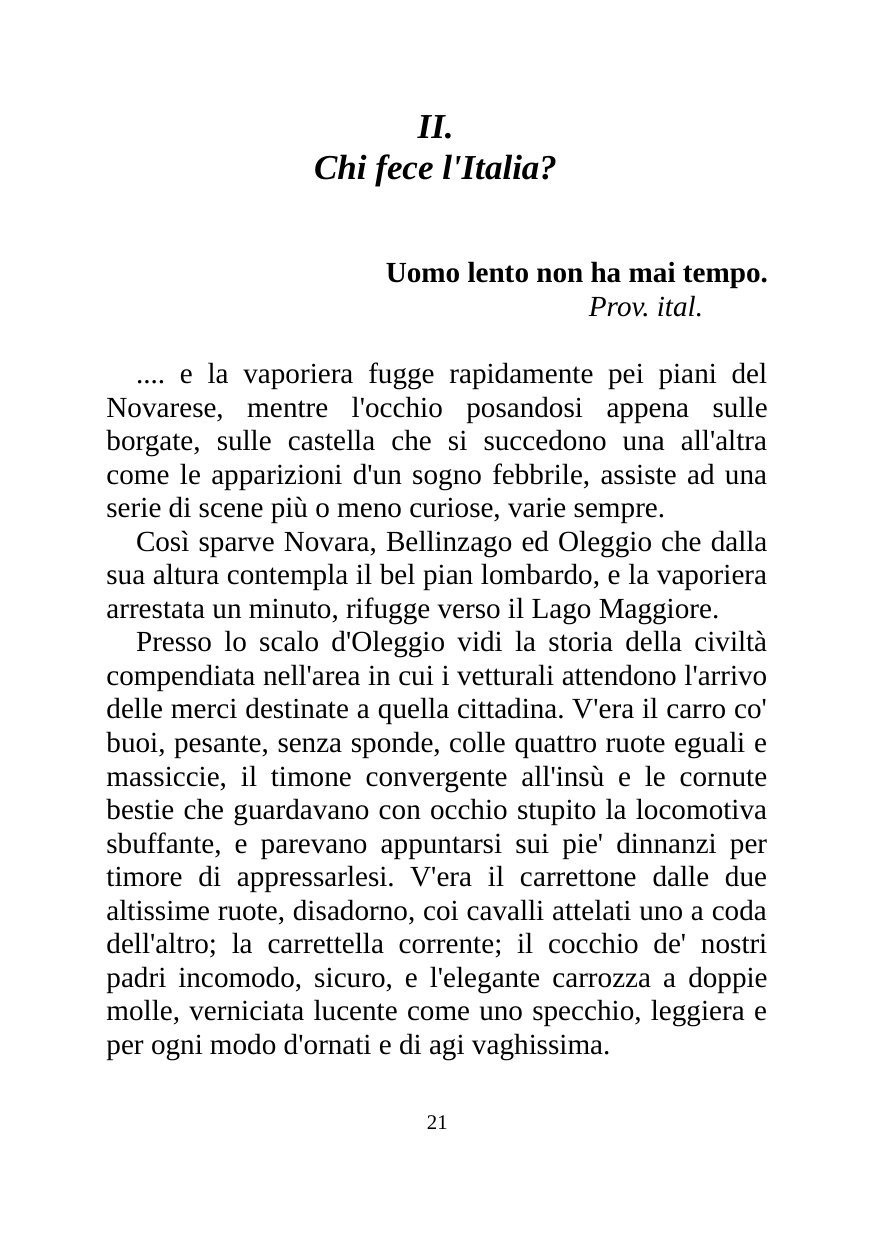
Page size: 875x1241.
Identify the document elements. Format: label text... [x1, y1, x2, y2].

text Uomo lento non ha mai tempo. [106, 256, 768, 289]
text .... e la vaporiera fugge rapidamente pei piani del Novarese, mentre l'occhio posandosi appena sulle borgate, sulle castella che si succedono una all'altra come le apparizioni d'un sogno febbrile, assiste ad una serie di scene più o meno curiose, varie sempre. [106, 356, 768, 524]
text Così sparve Novara, Bellinzago ed Oleggio che dalla sua altura contempla il bel pian lombardo, e la vaporiera arrestata un minuto, rifugge verso il Lago Maggiore. [106, 524, 768, 624]
text Presso lo scalo d'Oleggio vidi la storia della civiltà compendiata nell'area in cui i vetturali attendono l'arrivo delle merci destinate a quella cittadina. V'era il carro co' buoi, pesante, senza sponde, colle quattro ruote eguali e massiccie, il timone convergente all'insù e le cornute bestie che guardavano con occhio stupito la locomotiva sbuffante, e parevano appuntarsi sui pie' dinnanzi per timore di appressarlesi. V'era il carrettone dalle due altissime ruote, disadorno, coi cavalli attelati uno a coda dell'altro; la carrettella corrente; il cocchio de' nostri padri incomodo, sicuro, e l'elegante carrozza a doppie molle, verniciata lucente come uno specchio, leggiera e per ogni modo d'ornati e di agi vaghissima. [106, 624, 768, 1061]
subtitle II. Chi fece l'Italia? [106, 106, 768, 187]
text Prov. ital. [106, 289, 706, 323]
